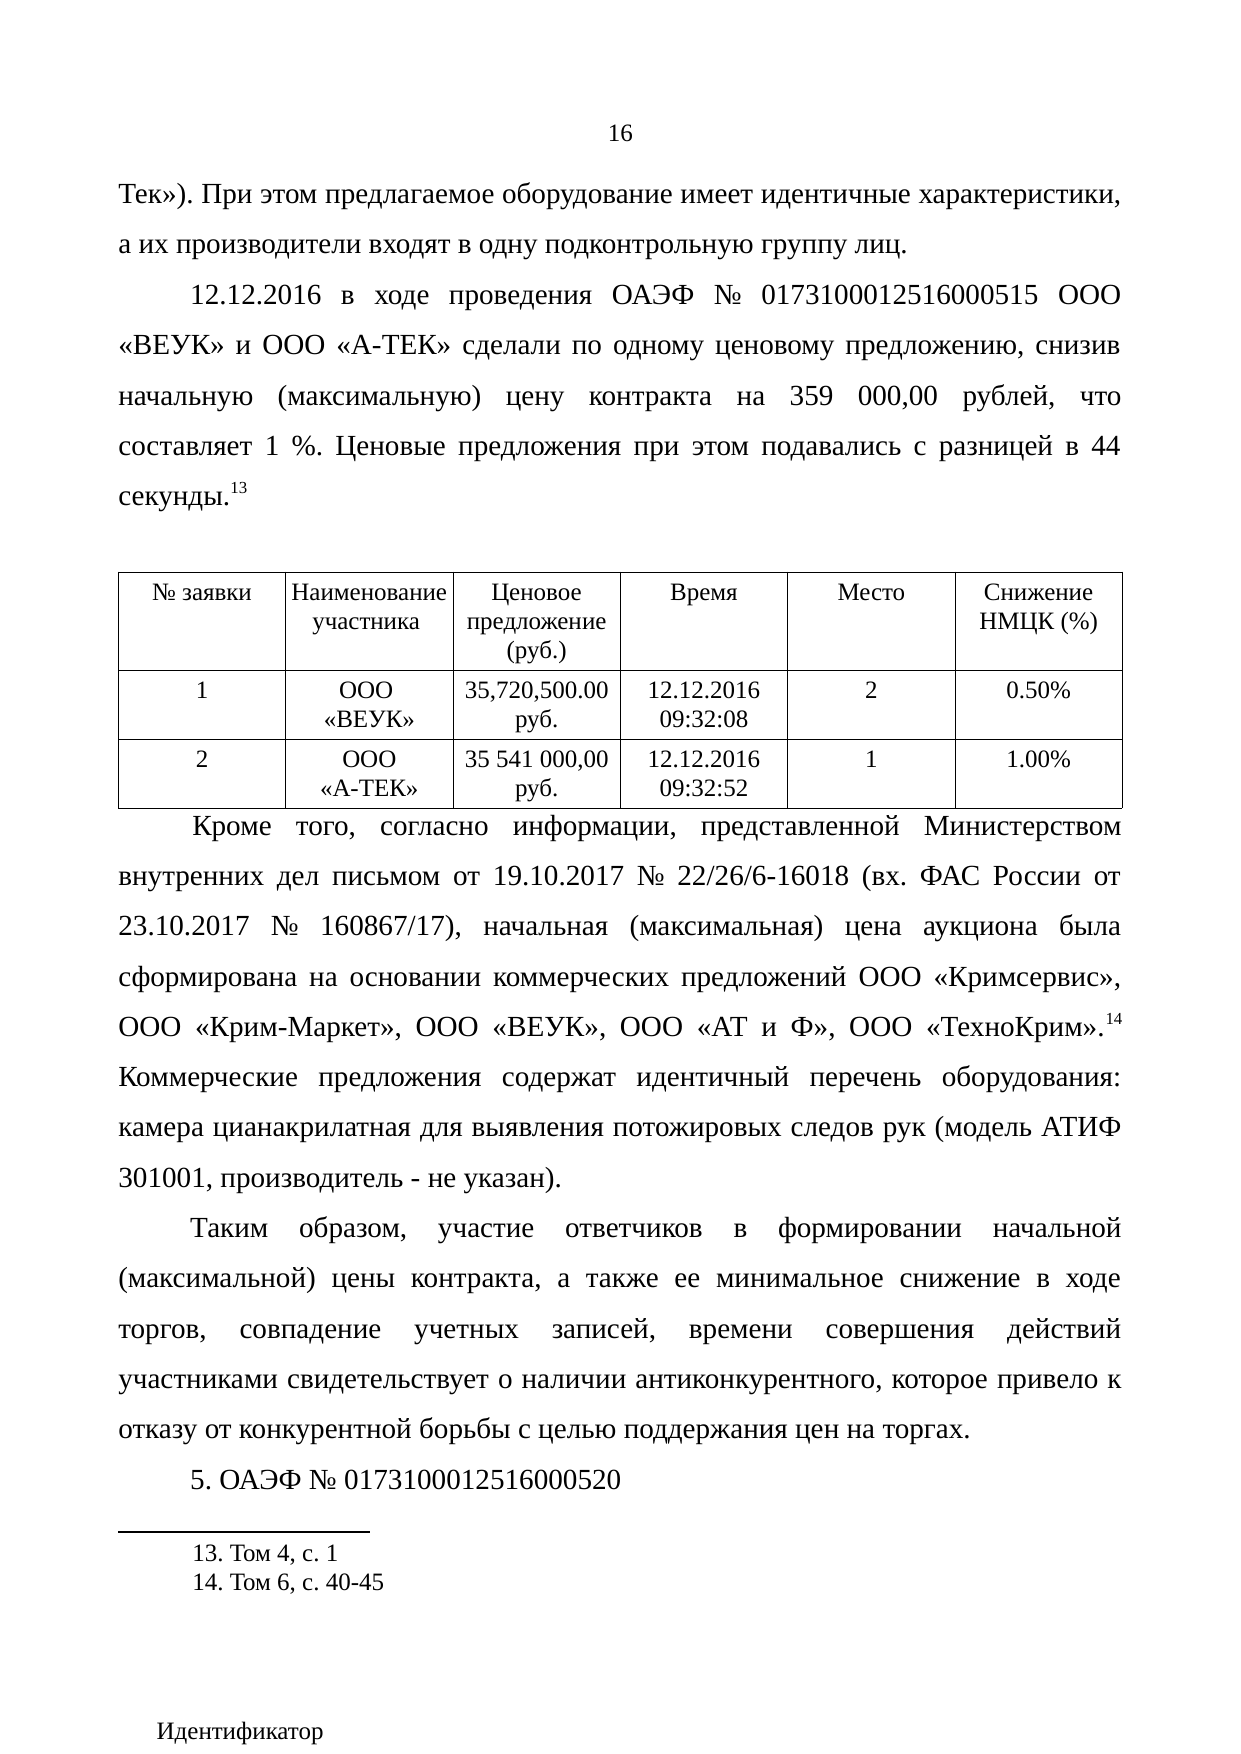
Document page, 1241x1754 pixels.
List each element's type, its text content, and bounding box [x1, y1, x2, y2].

text 12.12.2016 в ходе проведения ОАЭФ № 0173100012516000515 ООО «ВЕУК» и ООО «А-ТЕК» сделали по одному ценовому предложению, снизив начальную (максимальную) цену контракта на 359 000,00 рублей, что составляет 1 %. Ценовые предложения при этом подавались с разницей в 44 секунды. [118, 277, 1122, 512]
table_header Наименование участника [286, 573, 453, 669]
text 5. ОАЭФ № 0173100012516000520 [118, 1462, 1122, 1495]
table_cell 35 720 500,00 руб. [454, 671, 620, 738]
text Кроме того, согласно информации, представленной Министерством внутренних дел письмом от 19.10.2017 № 22/26/6-16018 (вх. ФАС России от 23.10.2017 № 160867/17), начальная (максимальная) цена аукциона была сформирована на основании коммерческих предложений ООО «Кримсервис», ООО «Крим-Маркет», ООО «ВЕУК», ООО «АТ и Ф», ООО «ТехноКрим». Коммерческие предложения содержат идентичный перечень оборудования: камера цианакрилатная для выявления потожировых следов рук (модель АТИФ 301001, производитель - не указан). [118, 809, 1122, 1193]
table_cell 1,00% [956, 740, 1122, 808]
table_header Место [788, 573, 955, 669]
text Тек»). При этом предлагаемое оборудование имеет идентичные характеристики, а их производители входят в одну подконтрольную группу лиц. [118, 176, 1122, 260]
text . Том 6, с. 40-45 [118, 1567, 1122, 1595]
table_header Ценовое предложение (руб.) [454, 573, 620, 669]
table_cell 0,50% [956, 671, 1122, 738]
table_cell 2 [119, 740, 285, 808]
text . Том 4, с. 1 [118, 1538, 1122, 1567]
text Таким образом, участие ответчиков в формировании начальной (максимальной) цены контракта, а также ее минимальное снижение в ходе торгов, совпадение учетных записей, времени совершения действий участниками свидетельствует о наличии антиконкурентного, которое привело к отказу от конкурентной борьбы с целью поддержания цен на торгах. [118, 1210, 1122, 1445]
table_cell 35 541 000,00 руб. [454, 740, 620, 808]
table_header № заявки [119, 573, 285, 669]
table_cell 12.12.2016 09:32:52 [621, 740, 787, 808]
table_cell ООО «А-ТЕК» [286, 740, 453, 808]
table_cell ООО «ВЕУК» [286, 671, 453, 738]
table_cell 1 [788, 740, 955, 808]
table_header Снижение НМЦК (%) [956, 573, 1122, 669]
table_cell 1 [119, 671, 285, 738]
table_cell 2 [788, 671, 955, 738]
table_header Время [621, 573, 787, 669]
table_cell 12.12.2016 09:32:08 [621, 671, 787, 738]
